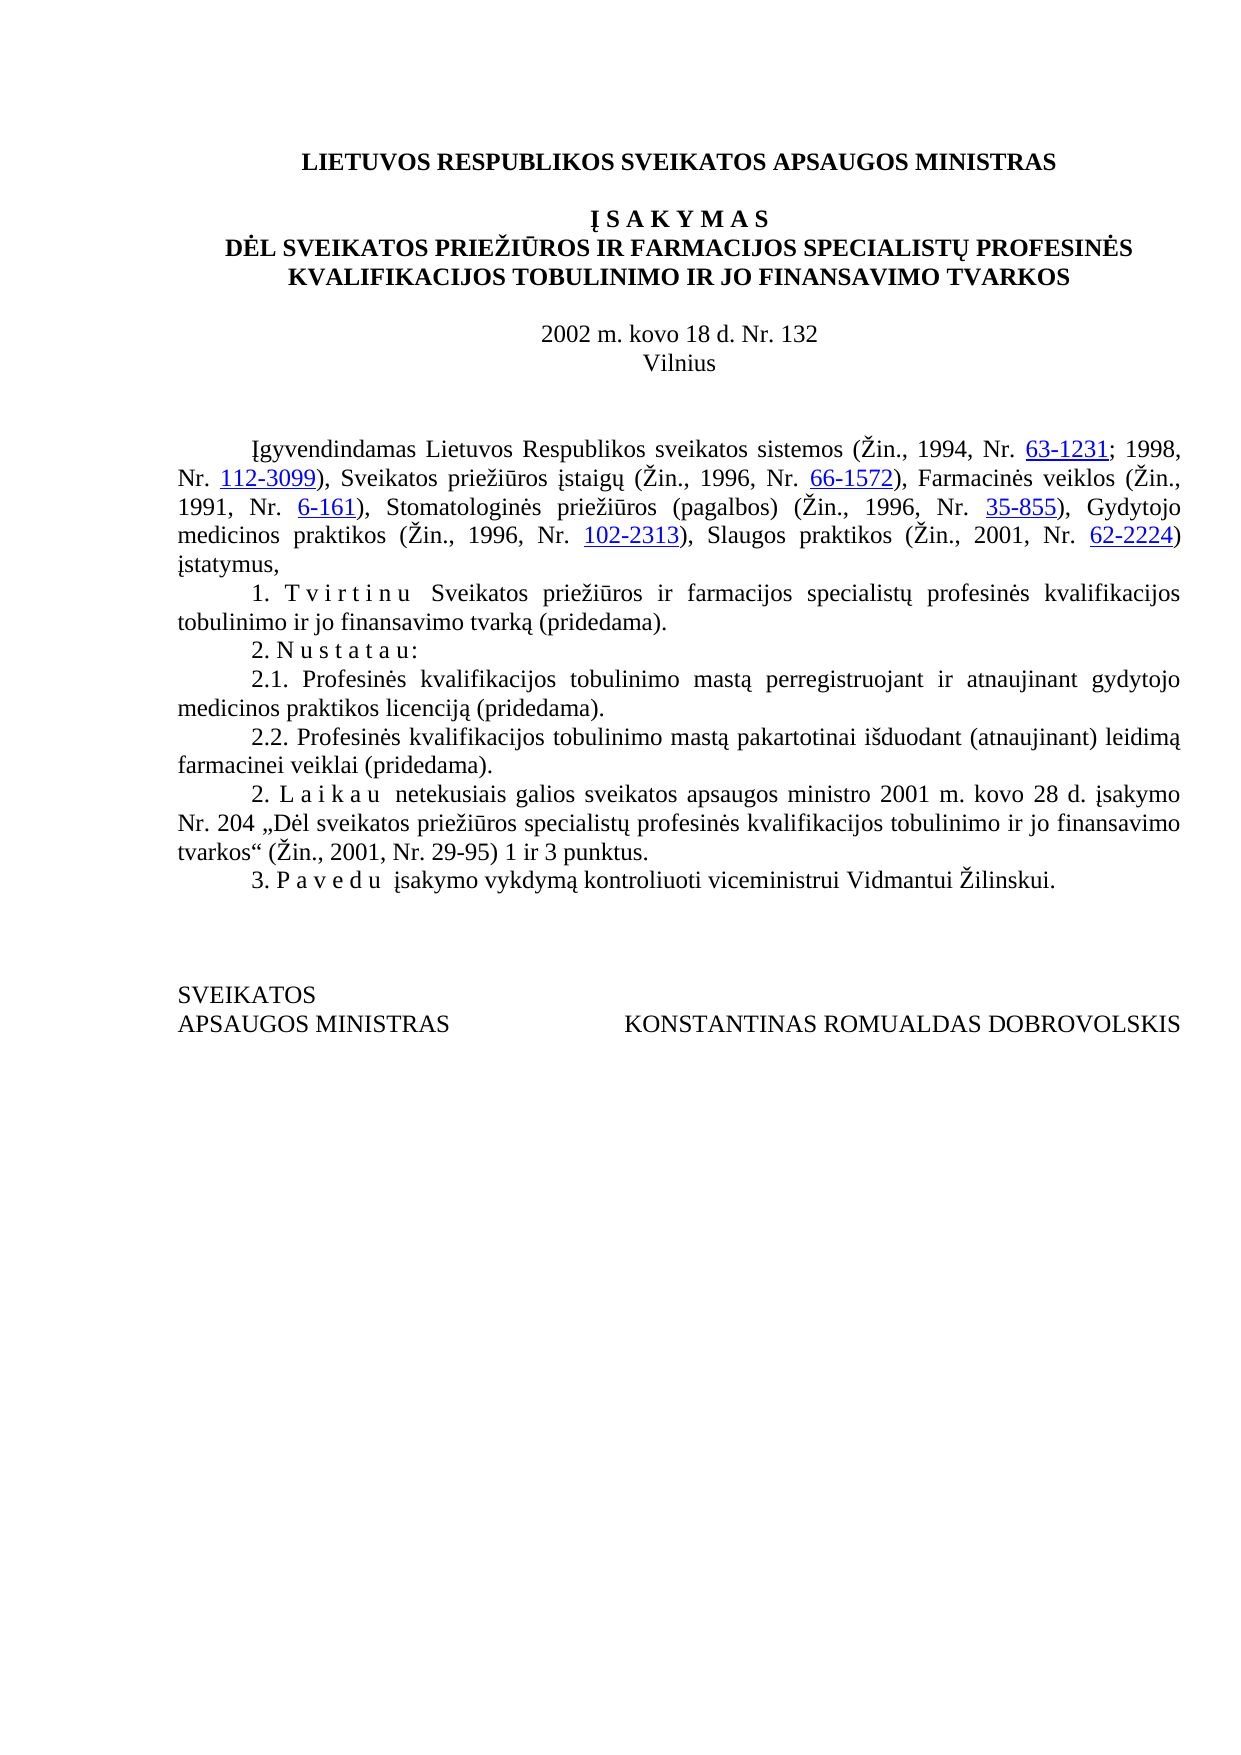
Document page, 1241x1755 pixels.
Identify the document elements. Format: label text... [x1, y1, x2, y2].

text 2.1. Profesinės kvalifikacijos tobulinimo mastą perregistruojant ir atnaujinant gydytojo medicinos praktikos licenciją (pridedama). [177, 664, 1181, 722]
text SVEIKATOS [177, 981, 1181, 1009]
text DĖL SVEIKATOS PRIEŽIŪROS IR FARMACIJOS SPECIALISTŲ PROFESINĖS KVALIFIKACIJOS TOBULINIMO IR JO FINANSAVIMO TVARKOS [177, 233, 1181, 291]
text 3. Pavedu įsakymo vykdymą kontroliuoti viceministrui Vidmantui Žilinskui. [177, 866, 1181, 894]
text LIETUVOS RESPUBLIKOS SVEIKATOS APSAUGOS MINISTRAS [177, 147, 1181, 176]
text 2002 m. kovo 18 d. Nr. 132 [177, 319, 1181, 348]
text Įgyvendindamas Lietuvos Respublikos sveikatos sistemos (Žin., 1994, Nr. 63-1231; 1998, Nr. 112-3099), Sveikatos priežiūros įstaigų (Žin., 1996, Nr. 66-1572), Farmacinės veiklos (Žin., 1991, Nr. 6-161), Stomatologinės priežiūros (pagalbos) (Žin., 1996, Nr. 35-855), Gydytojo medicinos praktikos (Žin., 1996, Nr. 102-2313), Slaugos praktikos (Žin., 2001, Nr. 62-2224) įstatymus, [177, 434, 1181, 578]
text Vilnius [177, 348, 1181, 377]
text Į S A K Y M A S [177, 204, 1181, 233]
text 1. Tvirtinu Sveikatos priežiūros ir farmacijos specialistų profesinės kvalifikacijos tobulinimo ir jo finansavimo tvarką (pridedama). [177, 578, 1181, 636]
text 2. Nustatau: [177, 636, 1181, 664]
text 2. Laikau netekusiais galios sveikatos apsaugos ministro 2001 m. kovo 28 d. įsakymo Nr. 204 „Dėl sveikatos priežiūros specialistų profesinės kvalifikacijos tobulinimo ir jo finansavimo tvarkos“ (Žin., 2001, Nr. 29-95) 1 ir 3 punktus. [177, 779, 1181, 866]
text 2.2. Profesinės kvalifikacijos tobulinimo mastą pakartotinai išduodant (atnaujinant) leidimą farmacinei veiklai (pridedama). [177, 722, 1181, 779]
text APSAUGOS MINISTRAS KONSTANTINAS ROMUALDAS DOBROVOLSKIS [177, 1009, 1181, 1038]
